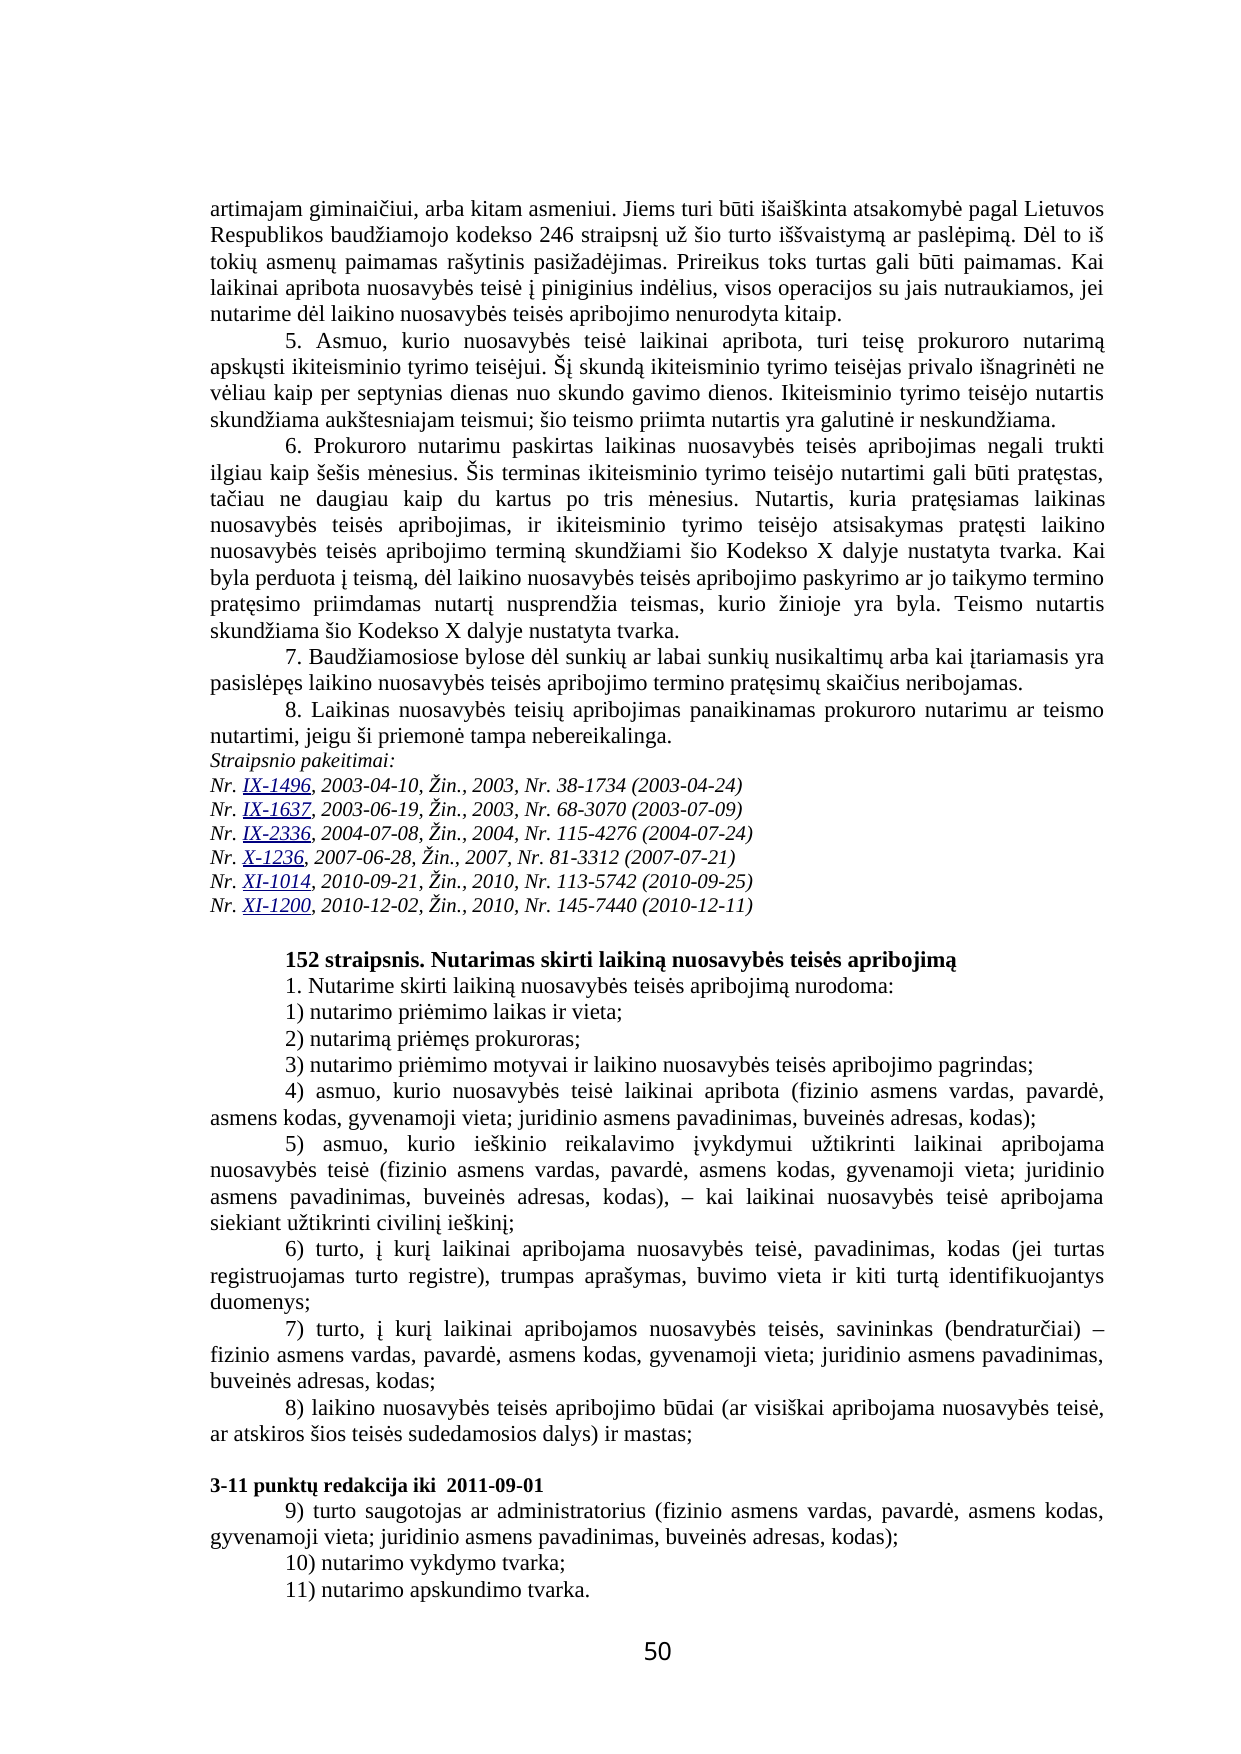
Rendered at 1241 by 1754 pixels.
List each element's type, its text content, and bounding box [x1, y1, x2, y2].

text 1. Nutarime skirti laikiną nuosavybės teisės apribojimą nurodoma: [210, 972, 1106, 998]
text Nr. XI-1200, 2010-12-02, Žin., 2010, Nr. 145-7440 (2010-12-11) [210, 893, 1106, 917]
text Straipsnio pakeitimai: [210, 748, 1106, 772]
text 3) nutarimo priėmimo motyvai ir laikino nuosavybės teisės apribojimo pagrindas; [210, 1051, 1106, 1077]
text 9) turto saugotojas ar administratorius (fizinio asmens vardas, pavardė, asmens kodas, gyvenamoji vieta; juridinio asmens pavadinimas, buveinės adresas, kodas); [210, 1497, 1106, 1549]
text 6) turto, į kurį laikinai apribojama nuosavybės teisė, pavadinimas, kodas (jei turtas registruojamas turto registre), trumpas aprašymas, buvimo vieta ir kiti turtą identifikuojantys duomenys; [210, 1236, 1106, 1314]
text Nr. XI-1014, 2010-09-21, Žin., 2010, Nr. 113-5742 (2010-09-25) [210, 869, 1106, 893]
text 11) nutarimo apskundimo tvarka. [210, 1576, 1106, 1602]
text 8. Laikinas nuosavybės teisių apribojimas panaikinamas prokuroro nutarimu ar teismo nutartimi, jeigu ši priemonė tampa nebereikalinga. [210, 696, 1106, 748]
text 6. Prokuroro nutarimu paskirtas laikinas nuosavybės teisės apribojimas negali trukti ilgiau kaip šešis mėnesius. Šis terminas ikiteisminio tyrimo teisėjo nutartimi gali būti pratęstas, tačiau ne daugiau kaip du kartus po tris mėnesius. Nutartis, kuria pratęsiamas laikinas nuosavybės teisės apribojimas, ir ikiteisminio tyrimo teisėjo atsisakymas pratęsti laikino nuosavybės teisės apribojimo terminą skundžiami šio Kodekso X dalyje nustatyta tvarka. Kai byla perduota į teismą, dėl laikino nuosavybės teisės apribojimo paskyrimo ar jo taikymo termino pratęsimo priimdamas nutartį nusprendžia teismas, kurio žinioje yra byla. Teismo nutartis skundžiama šio Kodekso X dalyje nustatyta tvarka. [210, 432, 1106, 643]
text 7) turto, į kurį laikinai apribojamos nuosavybės teisės, savininkas (bendraturčiai) – fizinio asmens vardas, pavardė, asmens kodas, gyvenamoji vieta; juridinio asmens pavadinimas, buveinės adresas, kodas; [210, 1314, 1106, 1394]
text Nr. X-1236, 2007-06-28, Žin., 2007, Nr. 81-3312 (2007-07-21) [210, 845, 1106, 869]
text Nr. IX-1637, 2003-06-19, Žin., 2003, Nr. 68-3070 (2003-07-09) [210, 797, 1106, 821]
text 5. Asmuo, kurio nuosavybės teisė laikinai apribota, turi teisę prokuroro nutarimą apskųsti ikiteisminio tyrimo teisėjui. Šį skundą ikiteisminio tyrimo teisėjas privalo išnagrinėti ne vėliau kaip per septynias dienas nuo skundo gavimo dienos. Ikiteisminio tyrimo teisėjo nutartis skundžiama aukštesniajam teismui; šio teismo priimta nutartis yra galutinė ir neskundžiama. [210, 327, 1106, 432]
text 3-11 punktų redakcija iki 2011-09-01 [210, 1473, 1106, 1497]
text 10) nutarimo vykdymo tvarka; [210, 1549, 1106, 1576]
text Nr. IX-1496, 2003-04-10, Žin., 2003, Nr. 38-1734 (2003-04-24) [210, 772, 1106, 797]
text artimajam giminaičiui, arba kitam asmeniui. Jiems turi būti išaiškinta atsakomybė pagal Lietuvos Respublikos baudžiamojo kodekso 246 straipsnį už šio turto iššvaistymą ar paslėpimą. Dėl to iš tokių asmenų paimamas rašytinis pasižadėjimas. Prireikus toks turtas gali būti paimamas. Kai laikinai apribota nuosavybės teisė į piniginius indėlius, visos operacijos su jais nutraukiamos, jei nutarime dėl laikino nuosavybės teisės apribojimo nenurodyta kitaip. [210, 195, 1106, 327]
text 5) asmuo, kurio ieškinio reikalavimo įvykdymui užtikrinti laikinai apribojama nuosavybės teisė (fizinio asmens vardas, pavardė, asmens kodas, gyvenamoji vieta; juridinio asmens pavadinimas, buveinės adresas, kodas), – kai laikinai nuosavybės teisė apribojama siekiant užtikrinti civilinį ieškinį; [210, 1130, 1106, 1236]
text Nr. IX-2336, 2004-07-08, Žin., 2004, Nr. 115-4276 (2004-07-24) [210, 821, 1106, 845]
text 1) nutarimo priėmimo laikas ir vieta; [210, 998, 1106, 1025]
text 4) asmuo, kurio nuosavybės teisė laikinai apribota (fizinio asmens vardas, pavardė, asmens kodas, gyvenamoji vieta; juridinio asmens pavadinimas, buveinės adresas, kodas); [210, 1077, 1106, 1130]
text 152 straipsnis. Nutarimas skirti laikiną nuosavybės teisės apribojimą [210, 946, 1106, 972]
text 8) laikino nuosavybės teisės apribojimo būdai (ar visiškai apribojama nuosavybės teisė, ar atskiros šios teisės sudedamosios dalys) ir mastas; [210, 1394, 1106, 1446]
text 7. Baudžiamosiose bylose dėl sunkių ar labai sunkių nusikaltimų arba kai įtariamasis yra pasislėpęs laikino nuosavybės teisės apribojimo termino pratęsimų skaičius neribojamas. [210, 643, 1106, 696]
text 2) nutarimą priėmęs prokuroras; [210, 1025, 1106, 1051]
